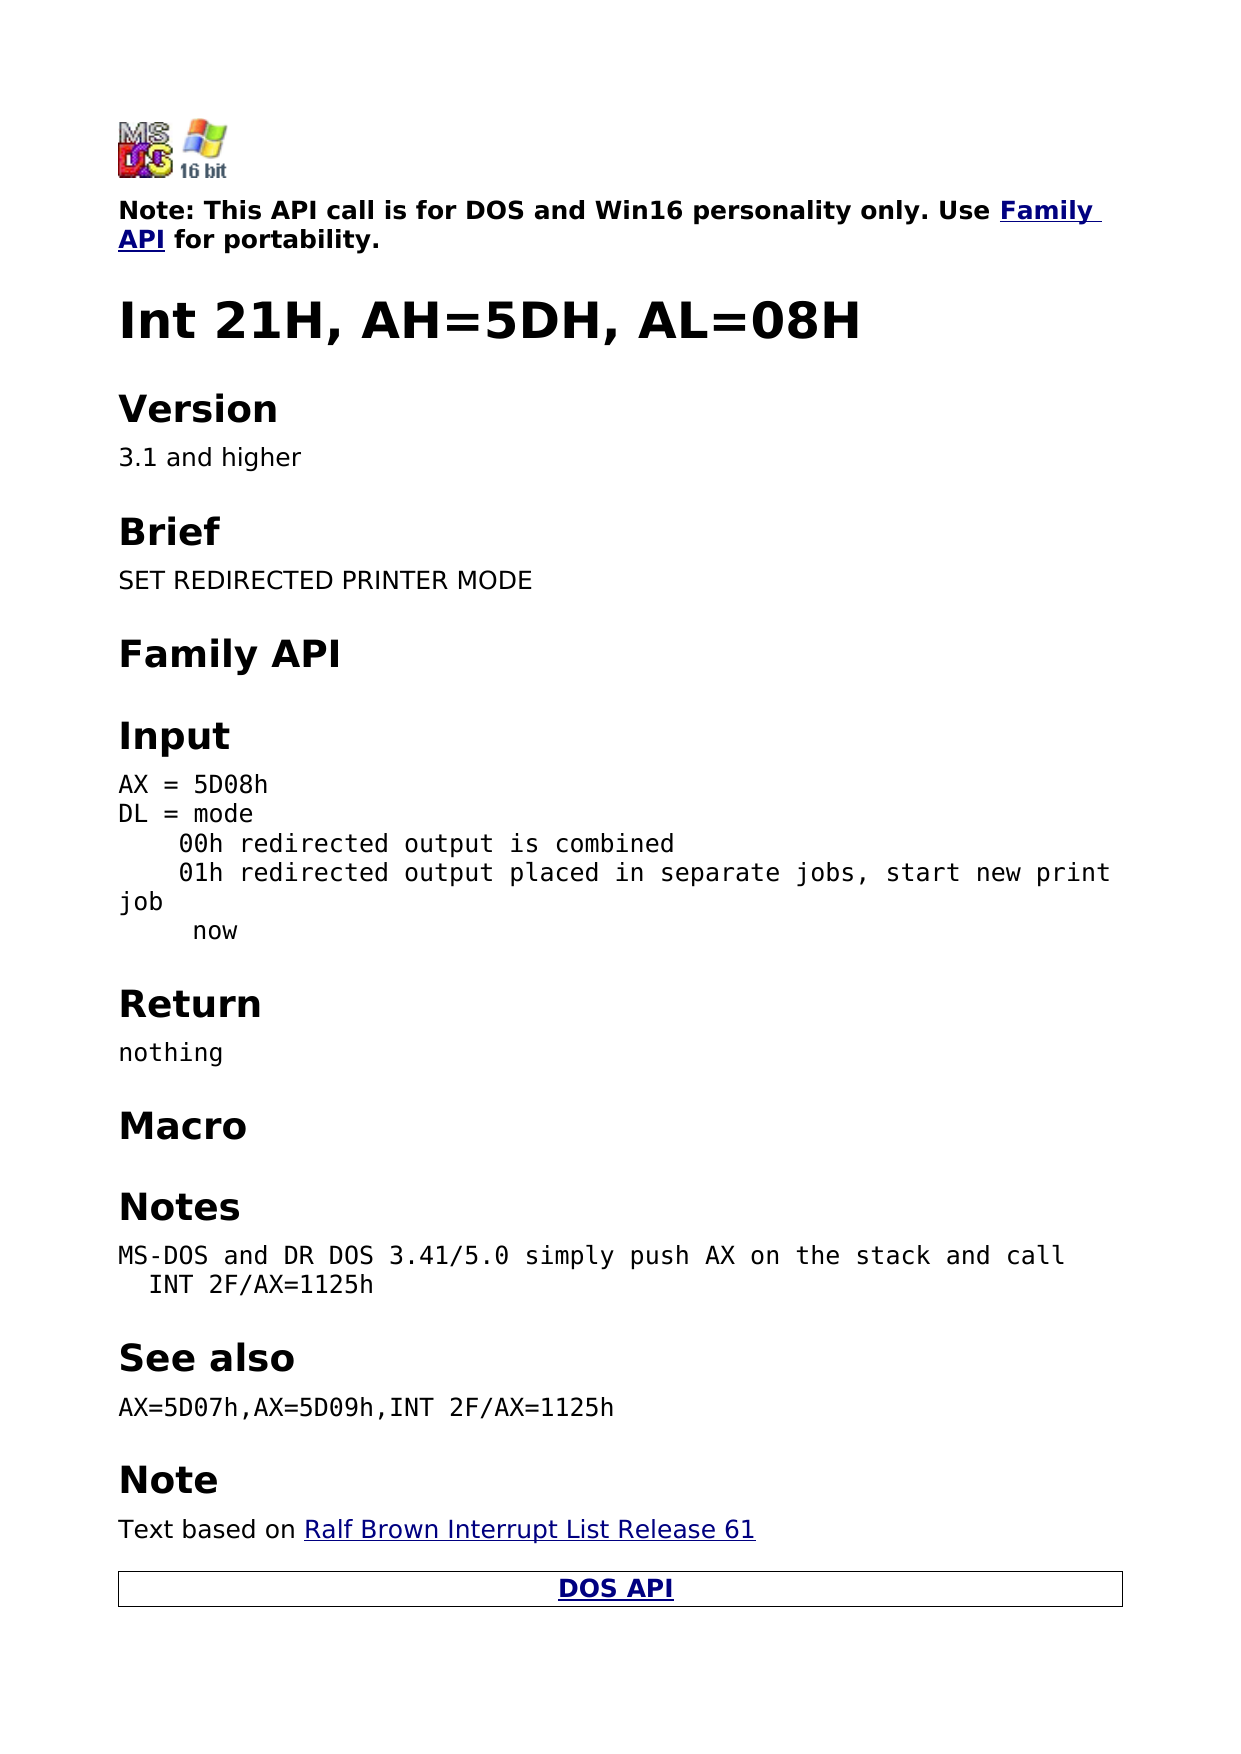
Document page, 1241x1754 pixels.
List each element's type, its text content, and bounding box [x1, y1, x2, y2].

text AX=5D07h,AX=5D09h,INT 2F/AX=1125h [118, 1393, 1122, 1422]
text nothing [118, 1038, 1122, 1067]
text 3.1 and higher [118, 444, 1122, 473]
picture [118, 122, 173, 178]
subtitle Macro [118, 1104, 1122, 1148]
subtitle See also [118, 1337, 1122, 1380]
subtitle Note [118, 1459, 1122, 1502]
text MS-DOS and DR DOS 3.41/5.0 simply push AX on the stack and call INT 2F/AX=1125h [118, 1242, 1122, 1300]
subtitle Notes [118, 1185, 1122, 1229]
subtitle Family API [118, 633, 1122, 677]
text SET REDIRECTED PRINTER MODE [118, 566, 1122, 596]
subtitle Return [118, 982, 1122, 1026]
subtitle Version [118, 387, 1122, 431]
text Note: This API call is for DOS and Win16 personality only. Use Family API for portability. [118, 196, 1122, 254]
subtitle Input [118, 714, 1122, 758]
table_header DOS API [119, 1572, 1122, 1606]
subtitle Int 21H, AH=5DH, AL=08H [118, 292, 1122, 350]
text AX = 5D08h DL = mode 00h redirected output is combined 01h redirected output placed in separate jobs, start new print job now [118, 770, 1122, 945]
picture [180, 118, 228, 178]
text Text based on Ralf Brown Interrupt List Release 61 [118, 1515, 1122, 1544]
subtitle Brief [118, 510, 1122, 554]
